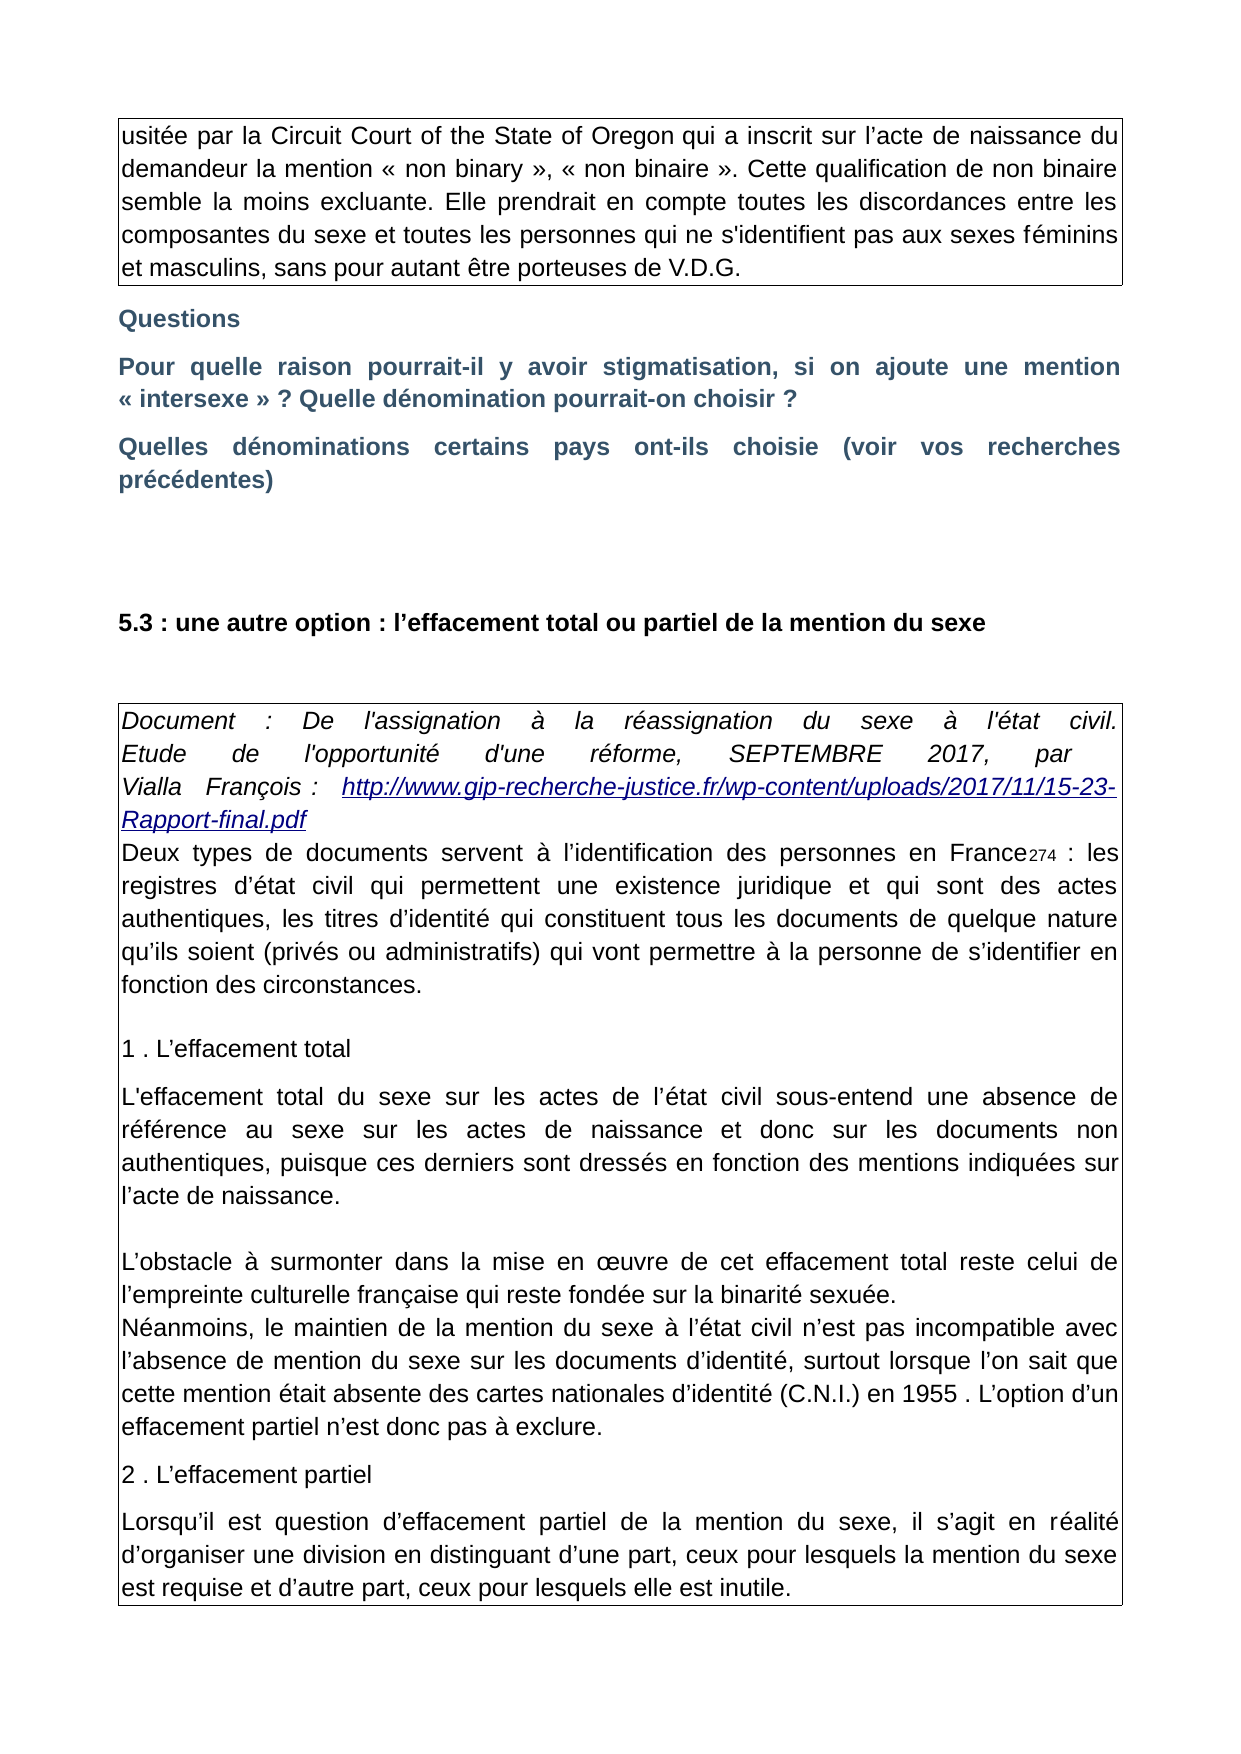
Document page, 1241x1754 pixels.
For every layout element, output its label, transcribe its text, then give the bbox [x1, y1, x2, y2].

text Néanmoins, le maintien de la mention du sexe à l’état civil n’est pas incompatible avec l’absence de mention du sexe sur les documents d’identité, surtout lorsque l’on sait que cette mention était absente des cartes nationales d’identité (C.N.I.) en 1955 . L’option d’un effacement partiel n’est donc pas à exclure. [119, 1310, 1122, 1441]
text L’obstacle à surmonter dans la mise en œuvre de cet effacement total reste celui de l’empreinte culturelle française qui reste fondée sur la binarité sexuée. [119, 1211, 1122, 1309]
text Document : De l'assignation à la réassignation du sexe à l'état civil. Etude de l'opportunité d'une réforme, SEPTEMBRE 2017, par Vialla François : http://www.gip-recherche-justice.fr/wp-content/uploads/2017/11/15-23-Rapport-final.pdf [119, 704, 1122, 834]
text usitée par la Circuit Court of the State of Oregon qui a inscrit sur l’acte de naissance du demandeur la mention « non binary », « non binaire ». Cette qualification de non binaire semble la moins excluante. Elle prendrait en compte toutes les discordances entre les composantes du sexe et toutes les personnes qui ne s'identifient pas aux sexes féminins et masculins, sans pour autant être porteuses de V.D.G. [119, 119, 1122, 285]
text 2 . L’effacement partiel [119, 1457, 1122, 1488]
text Quelles dénominations certains pays ont-ils choisie (voir vos recherches précédentes) [118, 432, 1122, 494]
text Pour quelle raison pourrait-il y avoir stigmatisation, si on ajoute une mention « intersexe » ? Quelle dénomination pourrait-on choisir ? [118, 351, 1122, 413]
text 5.3 : une autre option : l’effacement total ou partiel de la mention du sexe [118, 608, 1122, 637]
text Questions [118, 304, 1122, 333]
text L'effacement total du sexe sur les actes de l’état civil sous-entend une absence de référence au sexe sur les actes de naissance et donc sur les documents non authentiques, puisque ces derniers sont dressés en fonction des mentions indiquées sur l’acte de naissance. [119, 1079, 1122, 1210]
text Lorsqu’il est question d’effacement partiel de la mention du sexe, il s’agit en réalité d’organiser une division en distinguant d’une part, ceux pour lesquels la mention du sexe est requise et d’autre part, ceux pour lesquels elle est inutile. [119, 1504, 1122, 1605]
text 1 . L’effacement total [119, 1031, 1122, 1063]
text Deux types de documents servent à l’identification des personnes en France274 : les registres d’état civil qui permettent une existence juridique et qui sont des actes authentiques, les titres d’identité qui constituent tous les documents de quelque nature qu’ils soient (privés ou administratifs) qui vont permettre à la personne de s’identifier en fonction des circonstances. [119, 835, 1122, 999]
